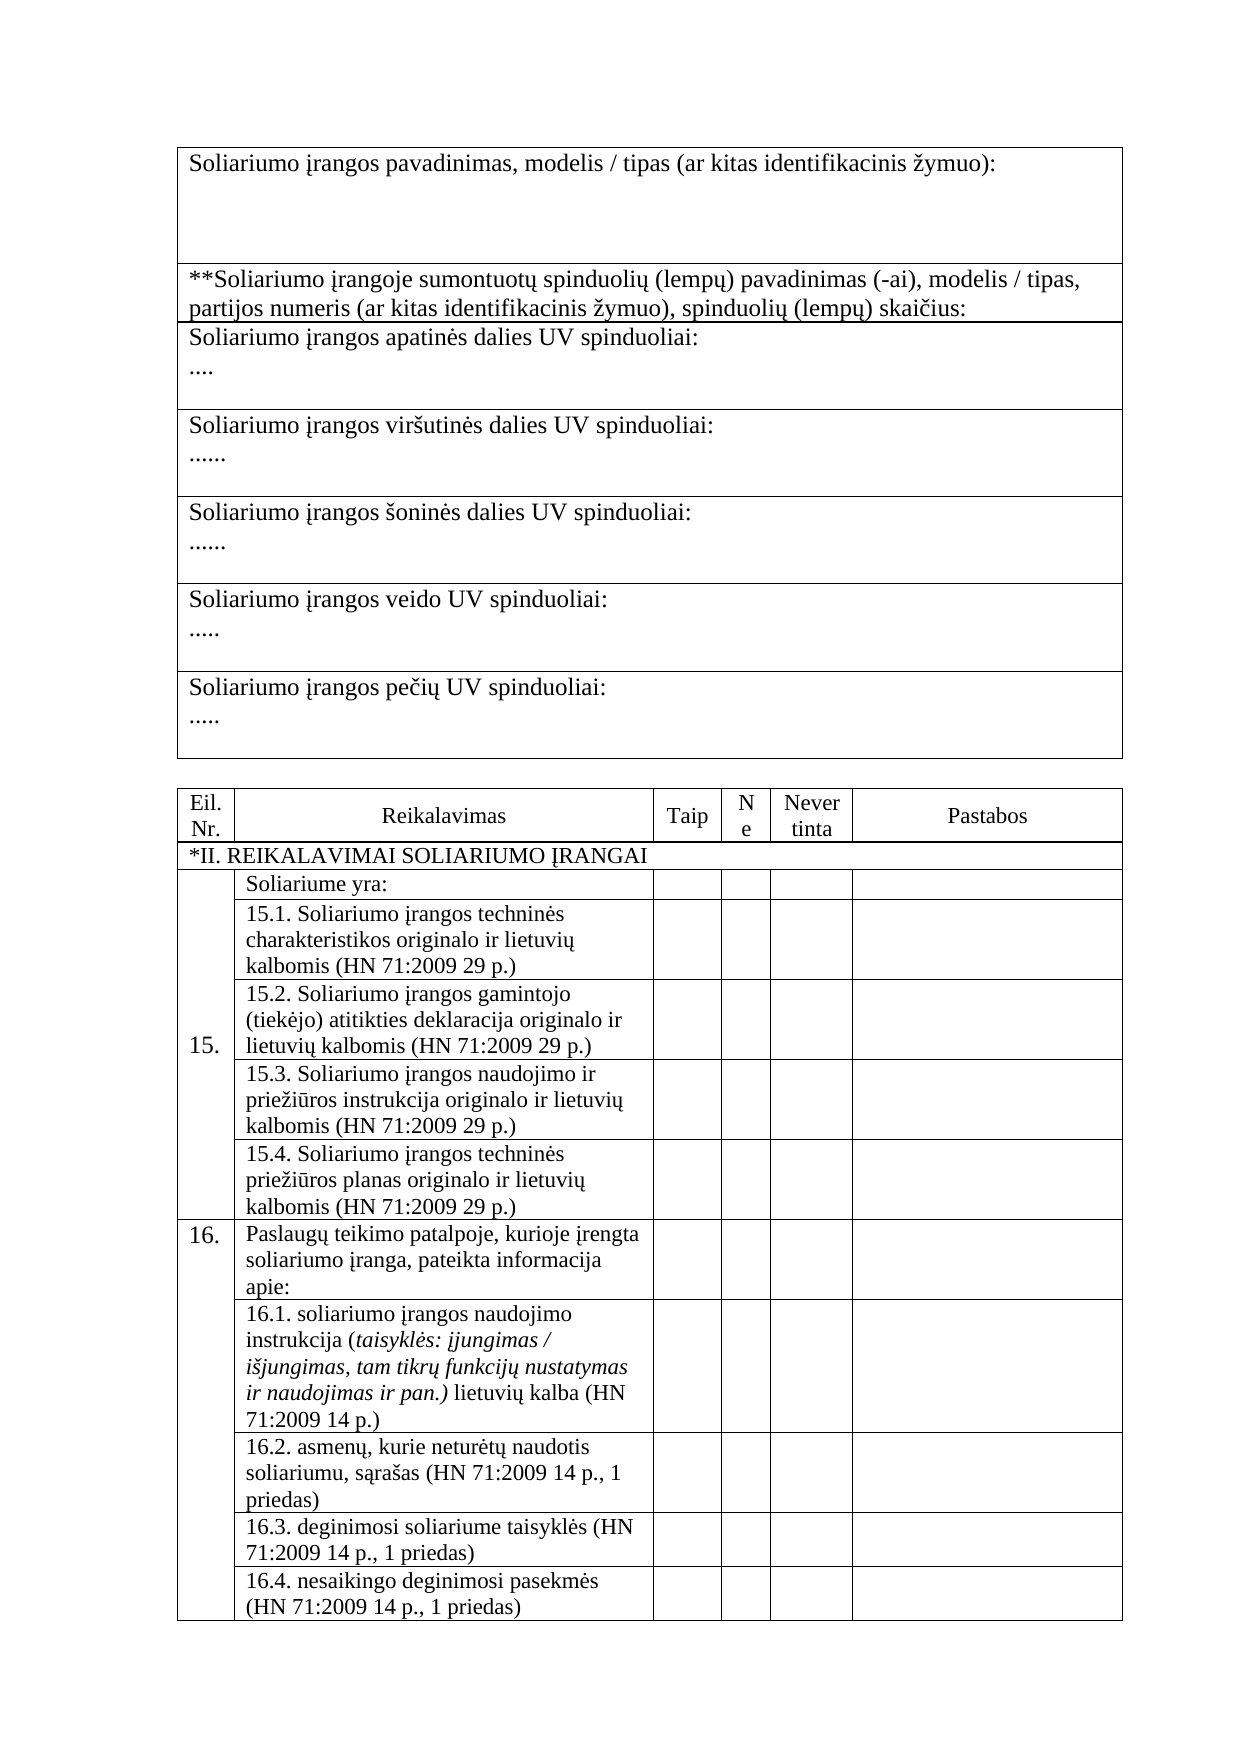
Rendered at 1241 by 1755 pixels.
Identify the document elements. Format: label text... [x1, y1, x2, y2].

table_cell [722, 900, 770, 979]
table_cell [853, 1060, 1122, 1139]
table_cell [853, 900, 1122, 979]
table_cell [722, 1567, 770, 1619]
table_cell 15.2. Soliariumo įrangos gamintojo (tiekėjo) atitikties deklaracija originalo ir lietuvių kalbomis (HN 71:2009 29 p.) [235, 980, 653, 1059]
table_cell [654, 1433, 721, 1512]
table_cell [853, 1140, 1122, 1219]
table_cell [654, 980, 721, 1059]
table_cell [771, 1567, 852, 1619]
table_header Taip [654, 789, 721, 841]
table_cell [771, 1513, 852, 1566]
table_header Soliariumo įrangos pavadinimas, modelis / tipas (ar kitas identifikacinis žymuo): [178, 148, 1122, 263]
table_cell [771, 980, 852, 1059]
table_cell [722, 1220, 770, 1299]
table_cell [654, 1140, 721, 1219]
table_cell [722, 1140, 770, 1219]
table_header Ne [722, 789, 770, 841]
table_cell [722, 980, 770, 1059]
table_header Reikalavimas [235, 789, 653, 841]
table_cell [722, 1300, 770, 1432]
table_header Eil. Nr. [178, 789, 234, 841]
table_cell Soliariumo įrangos veido UV spinduoliai: ..... [178, 584, 1122, 671]
table_cell [853, 1567, 1122, 1619]
table_header Pastabos [853, 789, 1122, 841]
table_cell 16. [178, 1220, 234, 1619]
table_cell [853, 1300, 1122, 1432]
table_cell [771, 1433, 852, 1512]
table_cell [722, 870, 770, 899]
table_header Nevertinta [771, 789, 852, 841]
table_cell [654, 1513, 721, 1566]
table_cell 15.3. Soliariumo įrangos naudojimo ir priežiūros instrukcija originalo ir lietuvių kalbomis (HN 71:2009 29 p.) [235, 1060, 653, 1139]
table_cell [771, 870, 852, 899]
table_cell 15.4. Soliariumo įrangos techninės priežiūros planas originalo ir lietuvių kalbomis (HN 71:2009 29 p.) [235, 1140, 653, 1219]
table_cell [654, 900, 721, 979]
table_cell [722, 1513, 770, 1566]
table_cell Soliariume yra: [235, 870, 653, 899]
table_cell Soliariumo įrangos viršutinės dalies UV spinduoliai: ...... [178, 410, 1122, 496]
table_cell Soliariumo įrangos apatinės dalies UV spinduoliai: .... [178, 323, 1122, 409]
table_cell [654, 870, 721, 899]
table_cell [654, 1060, 721, 1139]
table_cell [771, 1300, 852, 1432]
table_cell **Soliariumo įrangoje sumontuotų spinduolių (lempų) pavadinimas (-ai), modelis / tipas, partijos numeris (ar kitas identifikacinis žymuo), spinduolių (lempų) skaičius: [178, 264, 1122, 321]
table_cell [853, 1433, 1122, 1512]
table_cell 15. [178, 870, 234, 1219]
table_cell 15.1. Soliariumo įrangos techninės charakteristikos originalo ir lietuvių kalbomis (HN 71:2009 29 p.) [235, 900, 653, 979]
table_cell [722, 1060, 770, 1139]
table_cell 16.4. nesaikingo deginimosi pasekmės (HN 71:2009 14 p., 1 priedas) [235, 1567, 653, 1619]
table_cell *II. REIKALAVIMAI SOLIARIUMO ĮRANGAI [178, 843, 1122, 869]
table_cell Paslaugų teikimo patalpoje, kurioje įrengta soliariumo įranga, pateikta informacija apie: [235, 1220, 653, 1299]
table_cell [771, 1060, 852, 1139]
table_cell [771, 900, 852, 979]
table_cell 16.3. deginimosi soliariume taisyklės (HN 71:2009 14 p., 1 priedas) [235, 1513, 653, 1566]
table_cell [654, 1220, 721, 1299]
table_cell [654, 1300, 721, 1432]
table_cell [853, 870, 1122, 899]
table_cell Soliariumo įrangos šoninės dalies UV spinduoliai: ...... [178, 497, 1122, 583]
table_cell [654, 1567, 721, 1619]
table_cell 16.1. soliariumo įrangos naudojimo instrukcija (taisyklės: įjungimas / išjungimas, tam tikrų funkcijų nustatymas ir naudojimas ir pan.) lietuvių kalba (HN 71:2009 14 p.) [235, 1300, 653, 1432]
table_cell Soliariumo įrangos pečių UV spinduoliai: ..... [178, 672, 1122, 758]
table_cell 16.2. asmenų, kurie neturėtų naudotis soliariumu, sąrašas (HN 71:2009 14 p., 1 priedas) [235, 1433, 653, 1512]
table_cell [771, 1220, 852, 1299]
table_cell [853, 1513, 1122, 1566]
table_cell [853, 1220, 1122, 1299]
table_cell [771, 1140, 852, 1219]
table_cell [722, 1433, 770, 1512]
table_cell [853, 980, 1122, 1059]
